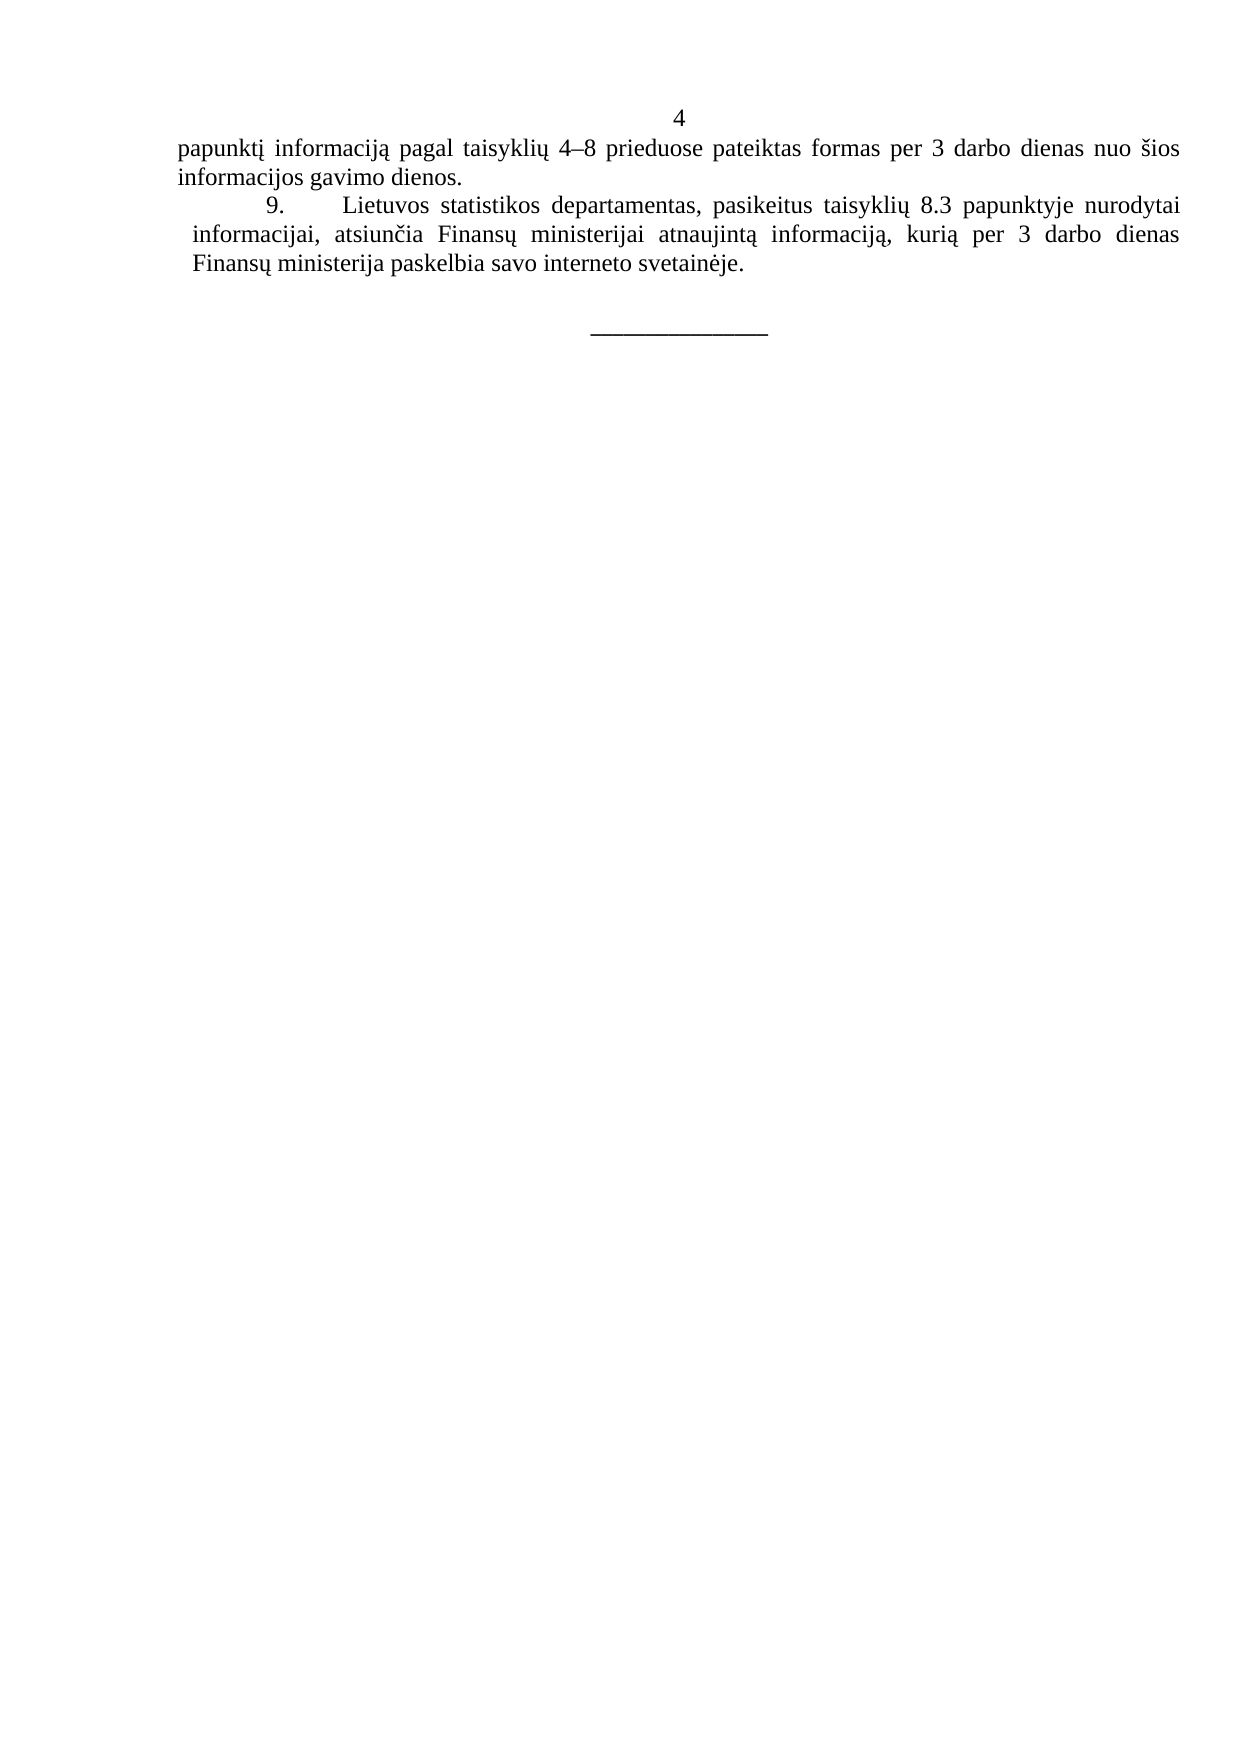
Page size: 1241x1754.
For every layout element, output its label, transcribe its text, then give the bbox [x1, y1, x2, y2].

text ________________ [177, 305, 1181, 339]
text 9. Lietuvos statistikos departamentas, pasikeitus taisyklių 8.3 papunktyje nurodytai informacijai, atsiunčia Finansų ministerijai atnaujintą informaciją, kurią per 3 darbo dienas Finansų ministerija paskelbia savo interneto svetainėje. [192, 190, 1181, 277]
text papunktį informaciją pagal taisyklių 4–8 prieduose pateiktas formas per 3 darbo dienas nuo šios informacijos gavimo dienos. [177, 133, 1181, 190]
